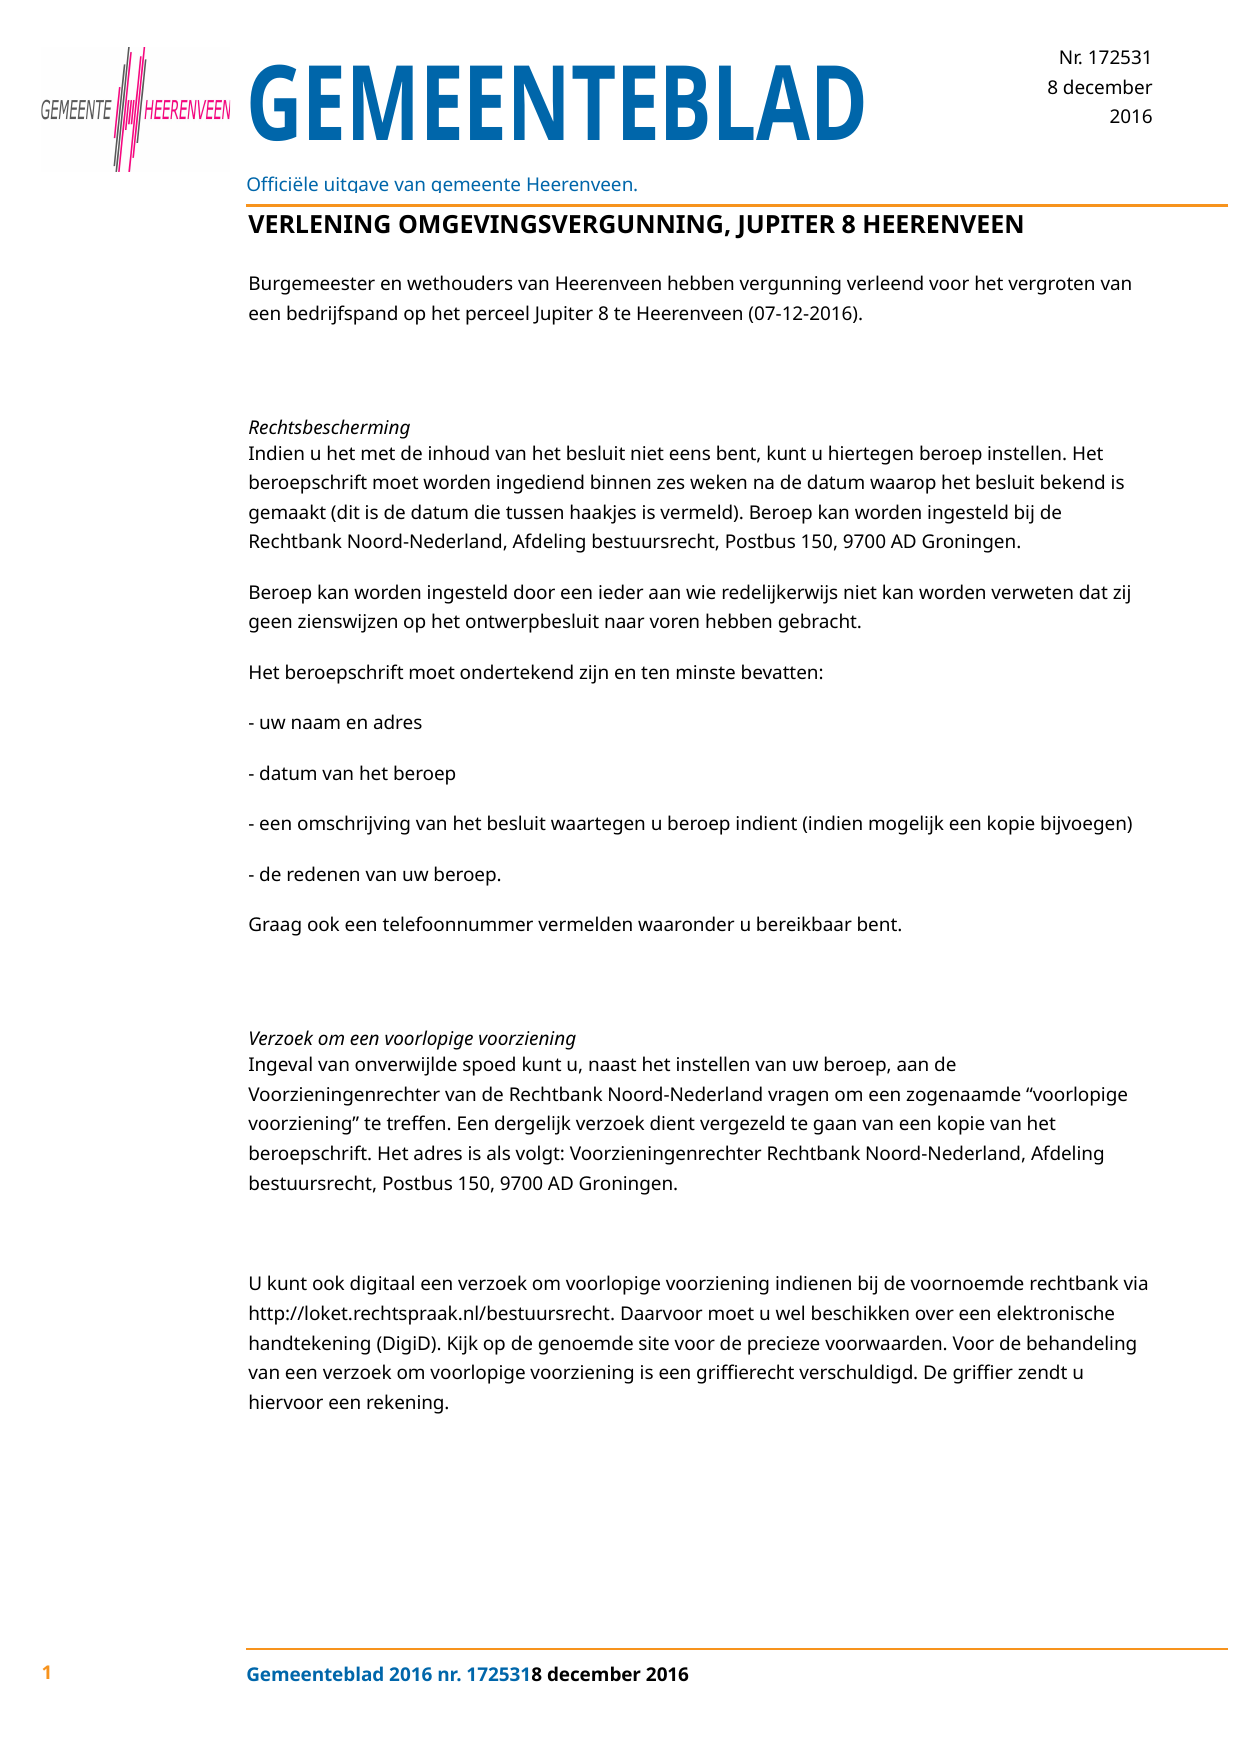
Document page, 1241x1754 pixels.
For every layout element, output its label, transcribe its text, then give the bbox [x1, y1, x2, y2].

text Beroep kan worden ingesteld door een ieder aan wie redelijkerwijs niet kan worden verweten dat zij geen zienswijzen op het ontwerpbesluit naar voren hebben gebracht. [248, 579, 1152, 634]
text - een omschrijving van het besluit waartegen u beroep indient (indien mogelijk een kopie bijvoegen) [248, 810, 1152, 836]
text - uw naam en adres [248, 709, 1152, 735]
text Rechtsbescherming [248, 414, 1152, 440]
picture [41, 47, 231, 172]
text VERLENING OMGEVINGSVERGUNNING, JUPITER 8 HEERENVEEN [248, 207, 1152, 241]
text - datum van het beroep [248, 760, 1152, 786]
text Graag ook een telefoonnummer vermelden waaronder u bereikbaar bent. [248, 911, 1152, 937]
text U kunt ook digitaal een verzoek om voorlopige voorziening indienen bij de voornoemde rechtbank via http://loket.rechtspraak.nl/bestuursrecht. Daarvoor moet u wel beschikken over een elektronische handtekening (DigiD). Kijk op de genoemde site voor de precieze voorwaarden. Voor de behandeling van een verzoek om voorlopige voorziening is een griffierecht verschuldigd. De griffier zendt u hiervoor een rekening. [248, 1271, 1152, 1414]
text Indien u het met de inhoud van het besluit niet eens bent, kunt u hiertegen beroep instellen. Het beroepschrift moet worden ingediend binnen zes weken na de datum waarop het besluit bekend is gemaakt (dit is de datum die tussen haakjes is vermeld). Beroep kan worden ingesteld bij de Rechtbank Noord-Nederland, Afdeling bestuursrecht, Postbus 150, 9700 AD Groningen. [248, 440, 1152, 554]
text Verzoek om een voorlopige voorziening [248, 1026, 1152, 1051]
text - de redenen van uw beroep. [248, 861, 1152, 887]
text Ingeval van onverwijlde spoed kunt u, naast het instellen van uw beroep, aan de Voorzieningenrechter van de Rechtbank Noord-Nederland vragen om een zogenaamde “voorlopige voorziening” te treffen. Een dergelijk verzoek dient vergezeld te gaan van een kopie van het beroepschrift. Het adres is als volgt: Voorzieningenrechter Rechtbank Noord-Nederland, Afdeling bestuursrecht, Postbus 150, 9700 AD Groningen. [248, 1051, 1152, 1195]
text Het beroepschrift moet ondertekend zijn en ten minste bevatten: [248, 659, 1152, 685]
text Burgemeester en wethouders van Heerenveen hebben vergunning verleend voor het vergroten van een bedrijfspand op het perceel Jupiter 8 te Heerenveen (07-12-2016). [248, 270, 1152, 326]
